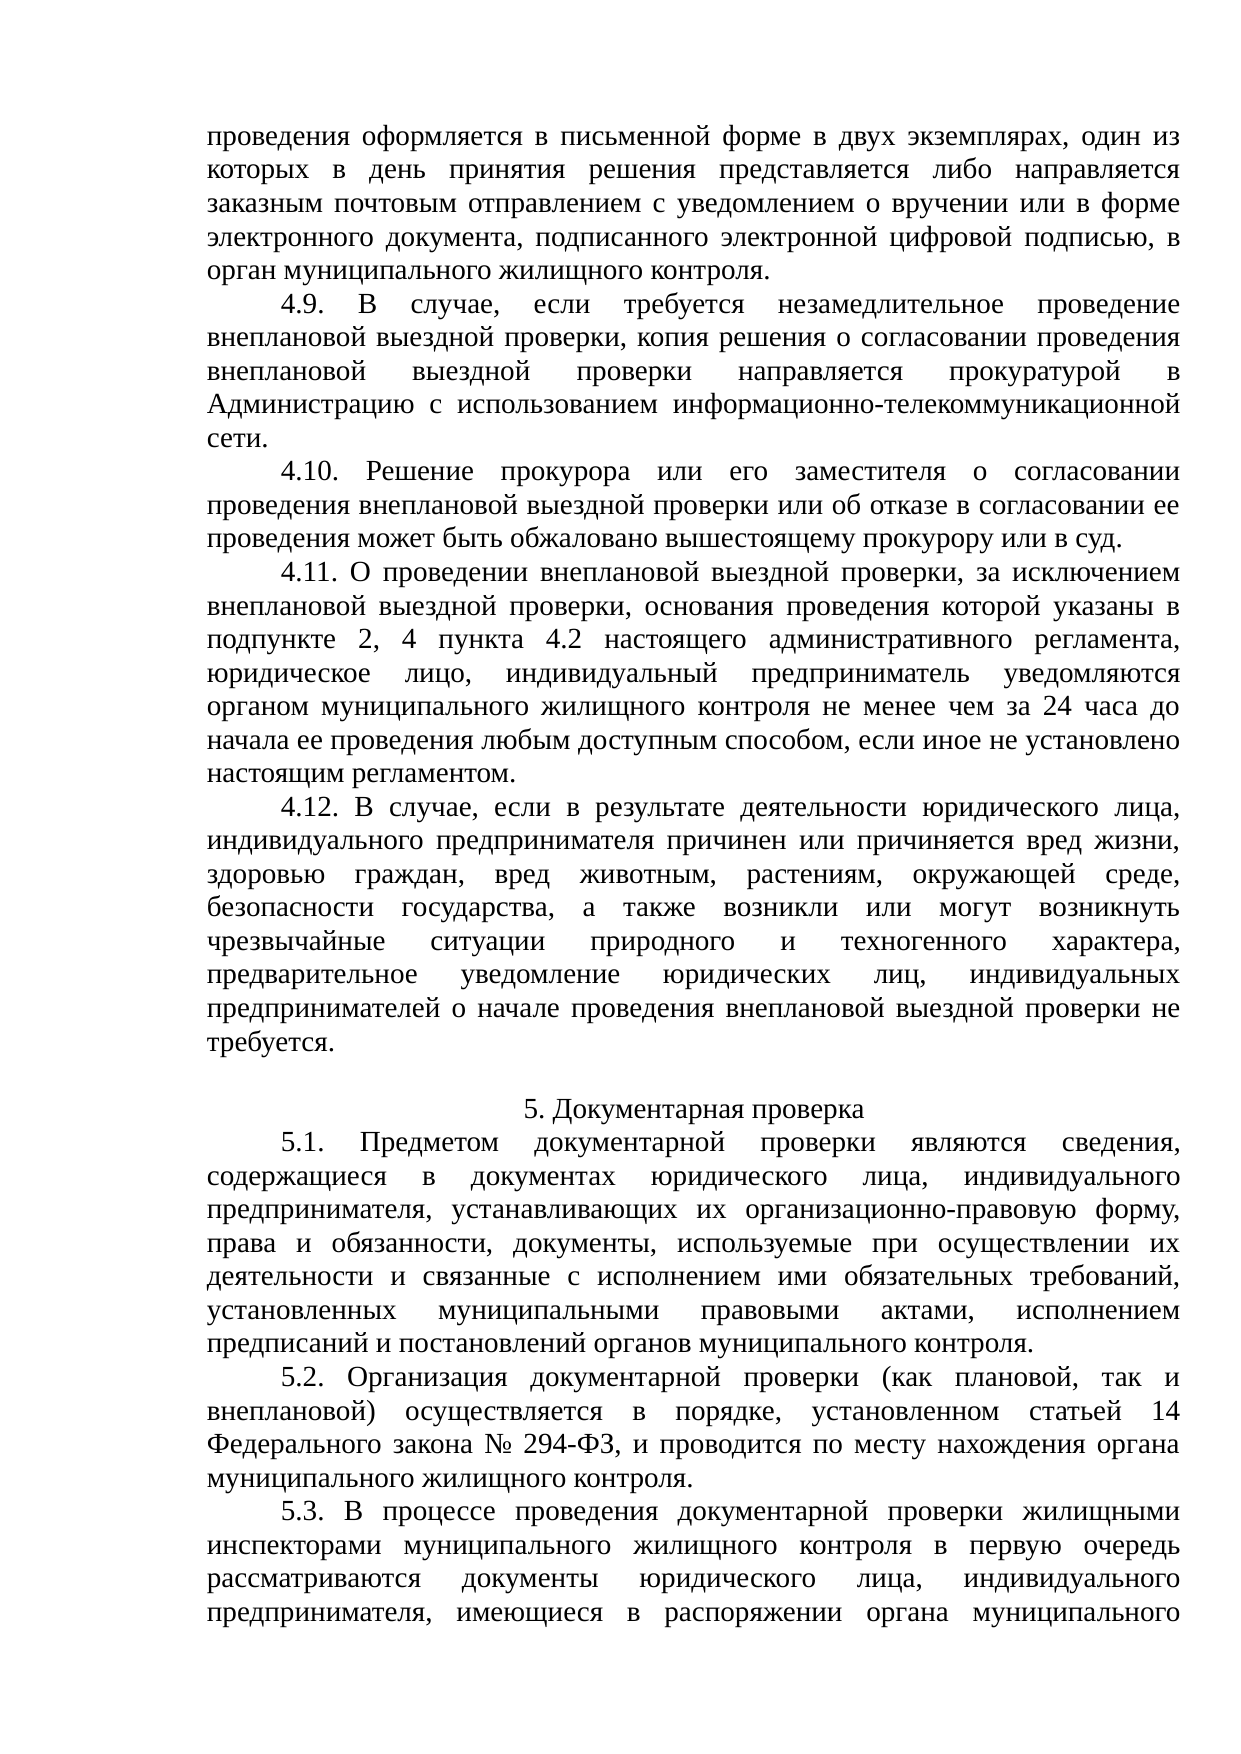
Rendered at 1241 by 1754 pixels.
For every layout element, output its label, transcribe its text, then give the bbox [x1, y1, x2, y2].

text 4.12. В случае, если в результате деятельности юридического лица, индивидуального предпринимателя причинен или причиняется вред жизни, здоровью граждан, вред животным, растениям, окружающей среде, безопасности государства, а также возникли или могут возникнуть чрезвычайные ситуации природного и техногенного характера, предварительное уведомление юридических лиц, индивидуальных предпринимателей о начале проведения внеплановой выездной проверки не требуется. [207, 789, 1181, 1057]
text 4.9. В случае, если требуется незамедлительное проведение внеплановой выездной проверки, копия решения о согласовании проведения внеплановой выездной проверки направляется прокуратурой в Администрацию с использованием информационно-телекоммуникационной сети. [207, 286, 1181, 453]
text 5.1. Предметом документарной проверки являются сведения, содержащиеся в документах юридического лица, индивидуального предпринимателя, устанавливающих их организационно-правовую форму, права и обязанности, документы, используемые при осуществлении их деятельности и связанные с исполнением ими обязательных требований, установленных муниципальными правовыми актами, исполнением предписаний и постановлений органов муниципального контроля. [207, 1124, 1181, 1359]
text проведения оформляется в письменной форме в двух экземплярах, один из которых в день принятия решения представляется либо направляется заказным почтовым отправлением с уведомлением о вручении или в форме электронного документа, подписанного электронной цифровой подписью, в орган муниципального жилищного контроля. [207, 118, 1181, 286]
text 5.2. Организация документарной проверки (как плановой, так и внеплановой) осуществляется в порядке, установленном статьей 14 Федерального закона № 294-ФЗ, и проводится по месту нахождения органа муниципального жилищного контроля. [207, 1359, 1181, 1493]
text 4.11. О проведении внеплановой выездной проверки, за исключением внеплановой выездной проверки, основания проведения которой указаны в подпункте 2, 4 пункта 4.2 настоящего административного регламента, юридическое лицо, индивидуальный предприниматель уведомляются органом муниципального жилищного контроля не менее чем за 24 часа до начала ее проведения любым доступным способом, если иное не установлено настоящим регламентом. [207, 554, 1181, 789]
text 4.10. Решение прокурора или его заместителя о согласовании проведения внеплановой выездной проверки или об отказе в согласовании ее проведения может быть обжаловано вышестоящему прокурору или в суд. [207, 453, 1181, 554]
text 5.3. В процессе проведения документарной проверки жилищными инспекторами муниципального жилищного контроля в первую очередь рассматриваются документы юридического лица, индивидуального предпринимателя, имеющиеся в распоряжении органа муниципального [207, 1493, 1181, 1627]
text 5. Документарная проверка [207, 1091, 1181, 1124]
